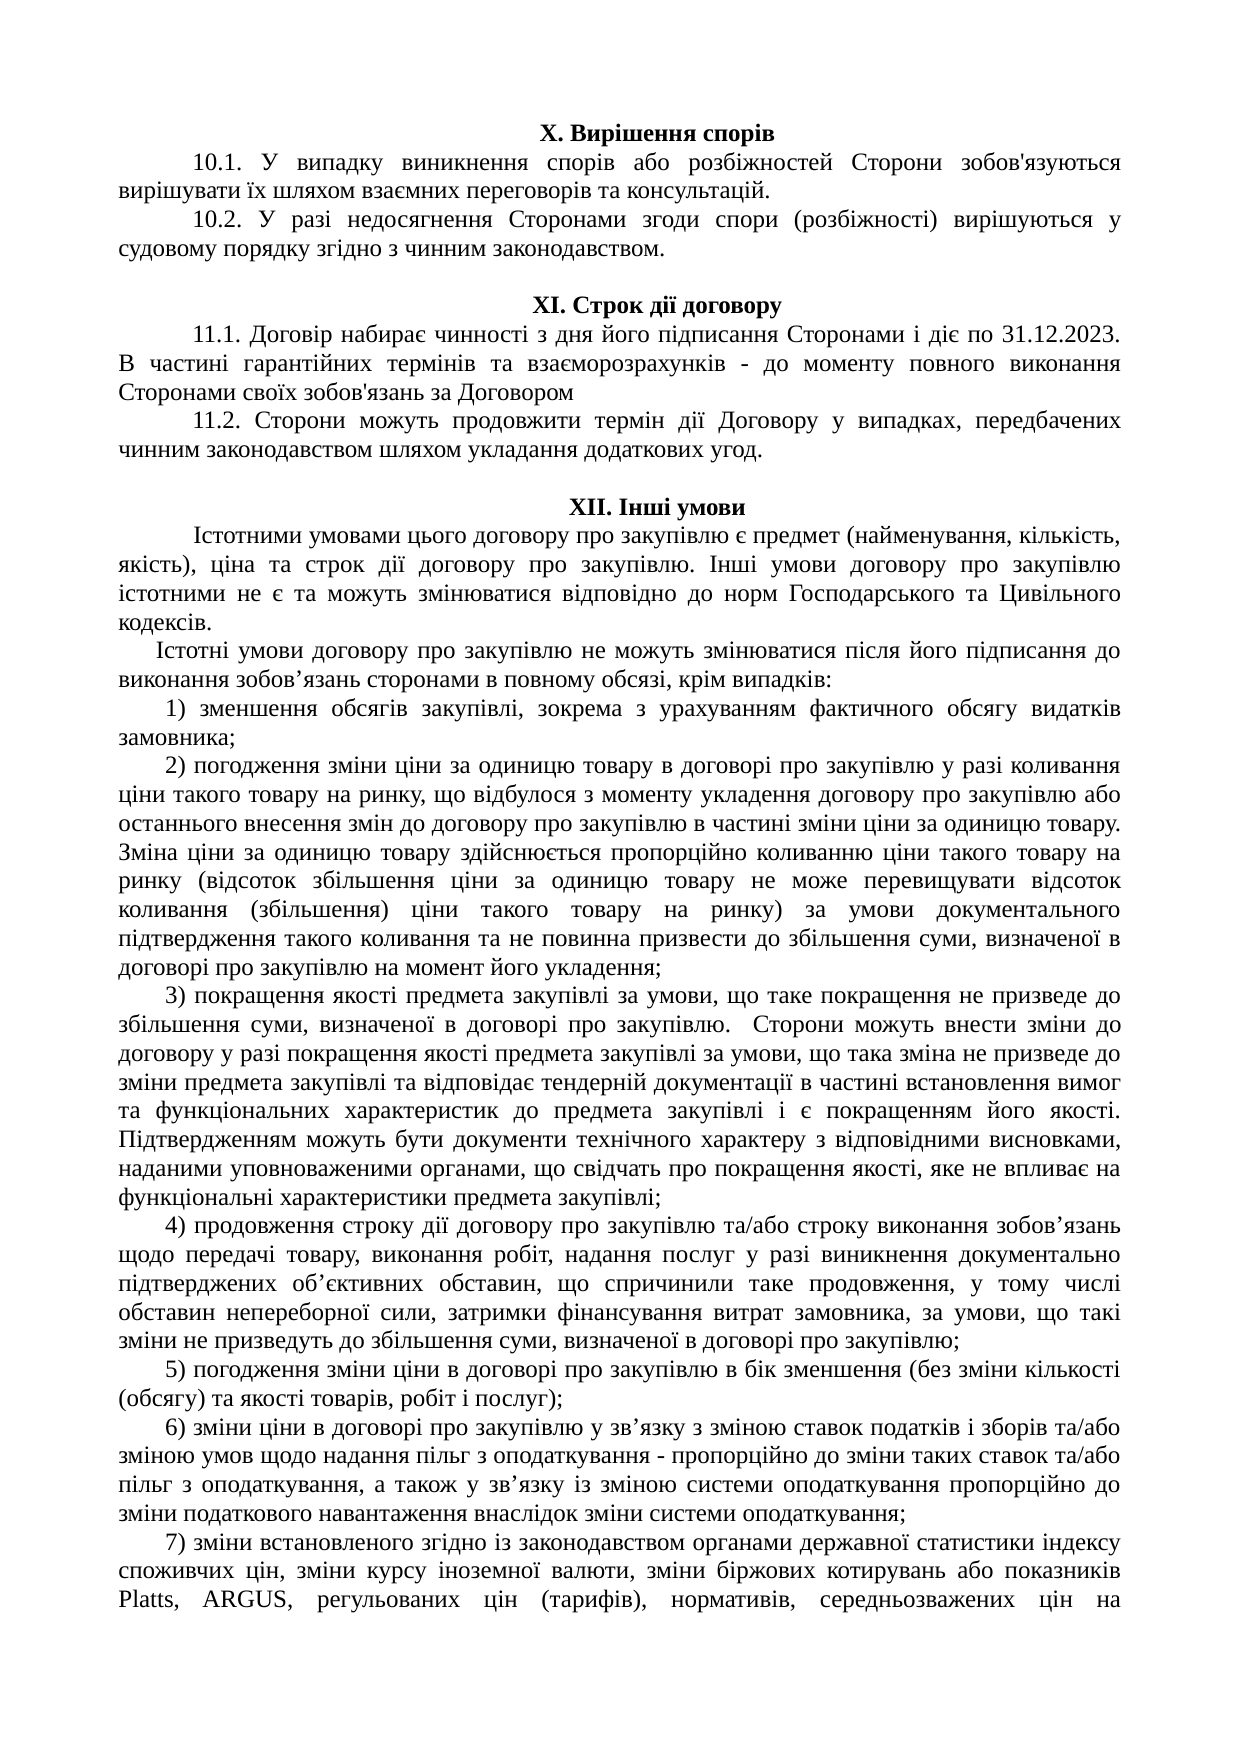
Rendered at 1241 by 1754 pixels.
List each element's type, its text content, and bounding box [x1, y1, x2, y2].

text 6) зміни ціни в договорі про закупівлю у зв’язку з зміною ставок податків і зборів та/або зміною умов щодо надання пільг з оподаткування - пропорційно до зміни таких ставок та/або пільг з оподаткування, а також у зв’язку із зміною системи оподаткування пропорційно до зміни податкового навантаження внаслідок зміни системи оподаткування; [118, 1412, 1122, 1527]
text 1) зменшення обсягів закупівлі, зокрема з урахуванням фактичного обсягу видатків замовника; [118, 693, 1122, 751]
text Істотними умовами цього договору про закупівлю є предмет (найменування, кількість, якість), ціна та строк дії договору про закупівлю. Інші умови договору про закупівлю істотними не є та можуть змінюватися відповідно до норм Господарського та Цивільного кодексів. [118, 521, 1122, 636]
text 11.1. Договір набирає чинності з дня його підписання Сторонами і діє по 31.12.2023. В частині гарантійних термінів та взаєморозрахунків - до моменту повного виконання Сторонами своїх зобов'язань за Договором [118, 319, 1122, 406]
subtitle XІ. Строк дії договору [118, 291, 1122, 319]
text 4) продовження строку дії договору про закупівлю та/або строку виконання зобов’язань щодо передачі товару, виконання робіт, надання послуг у разі виникнення документально підтверджених об’єктивних обставин, що спричинили таке продовження, у тому числі обставин непереборної сили, затримки фінансування витрат замовника, за умови, що такі зміни не призведуть до збільшення суми, визначеної в договорі про закупівлю; [118, 1211, 1122, 1354]
text 2) погодження зміни ціни за одиницю товару в договорі про закупівлю у разі коливання ціни такого товару на ринку, що відбулося з моменту укладення договору про закупівлю або останнього внесення змін до договору про закупівлю в частині зміни ціни за одиницю товару. Зміна ціни за одиницю товару здійснюється пропорційно коливанню ціни такого товару на ринку (відсоток збільшення ціни за одиницю товару не може перевищувати відсоток коливання (збільшення) ціни такого товару на ринку) за умови документального підтвердження такого коливання та не повинна призвести до збільшення суми, визначеної в договорі про закупівлю на момент його укладення; [118, 751, 1122, 981]
text 10.1. У випадку виникнення спорів або розбіжностей Сторони зобов'язуються вирішувати їх шляхом взаємних переговорів та консультацій. [118, 147, 1122, 204]
subtitle XІІ. Інші умови [118, 492, 1122, 521]
text 7) зміни встановленого згідно із законодавством органами державної статистики індексу споживчих цін, зміни курсу іноземної валюти, зміни біржових котирувань або показників Platts, ARGUS, регульованих цін (тарифів), нормативів, середньозважених цін на [118, 1527, 1122, 1613]
text 10.2. У разі недосягнення Сторонами згоди спори (розбіжності) вирішуються у судовому порядку згідно з чинним законодавством. [118, 204, 1122, 262]
text 11.2. Сторони можуть продовжити термін дії Договору у випадках, передбачених чинним законодавством шляхом укладання додаткових угод. [118, 406, 1122, 463]
text 3) покращення якості предмета закупівлі за умови, що таке покращення не призведе до збільшення суми, визначеної в договорі про закупівлю. Сторони можуть внести зміни до договору у разі покращення якості предмета закупівлі за умови, що така зміна не призведе до зміни предмета закупівлі та відповідає тендерній документації в частині встановлення вимог та функціональних характеристик до предмета закупівлі і є покращенням його якості. Підтвердженням можуть бути документи технічного характеру з відповідними висновками, наданими уповноваженими органами, що свідчать про покращення якості, яке не впливає на функціональні характеристики предмета закупівлі; [118, 981, 1122, 1211]
subtitle X. Вирішення спорів [118, 118, 1122, 147]
text Істотні умови договору про закупівлю не можуть змінюватися після його підписання до виконання зобов’язань сторонами в повному обсязі, крім випадків: [118, 636, 1122, 693]
text 5) погодження зміни ціни в договорі про закупівлю в бік зменшення (без зміни кількості (обсягу) та якості товарів, робіт і послуг); [118, 1354, 1122, 1412]
